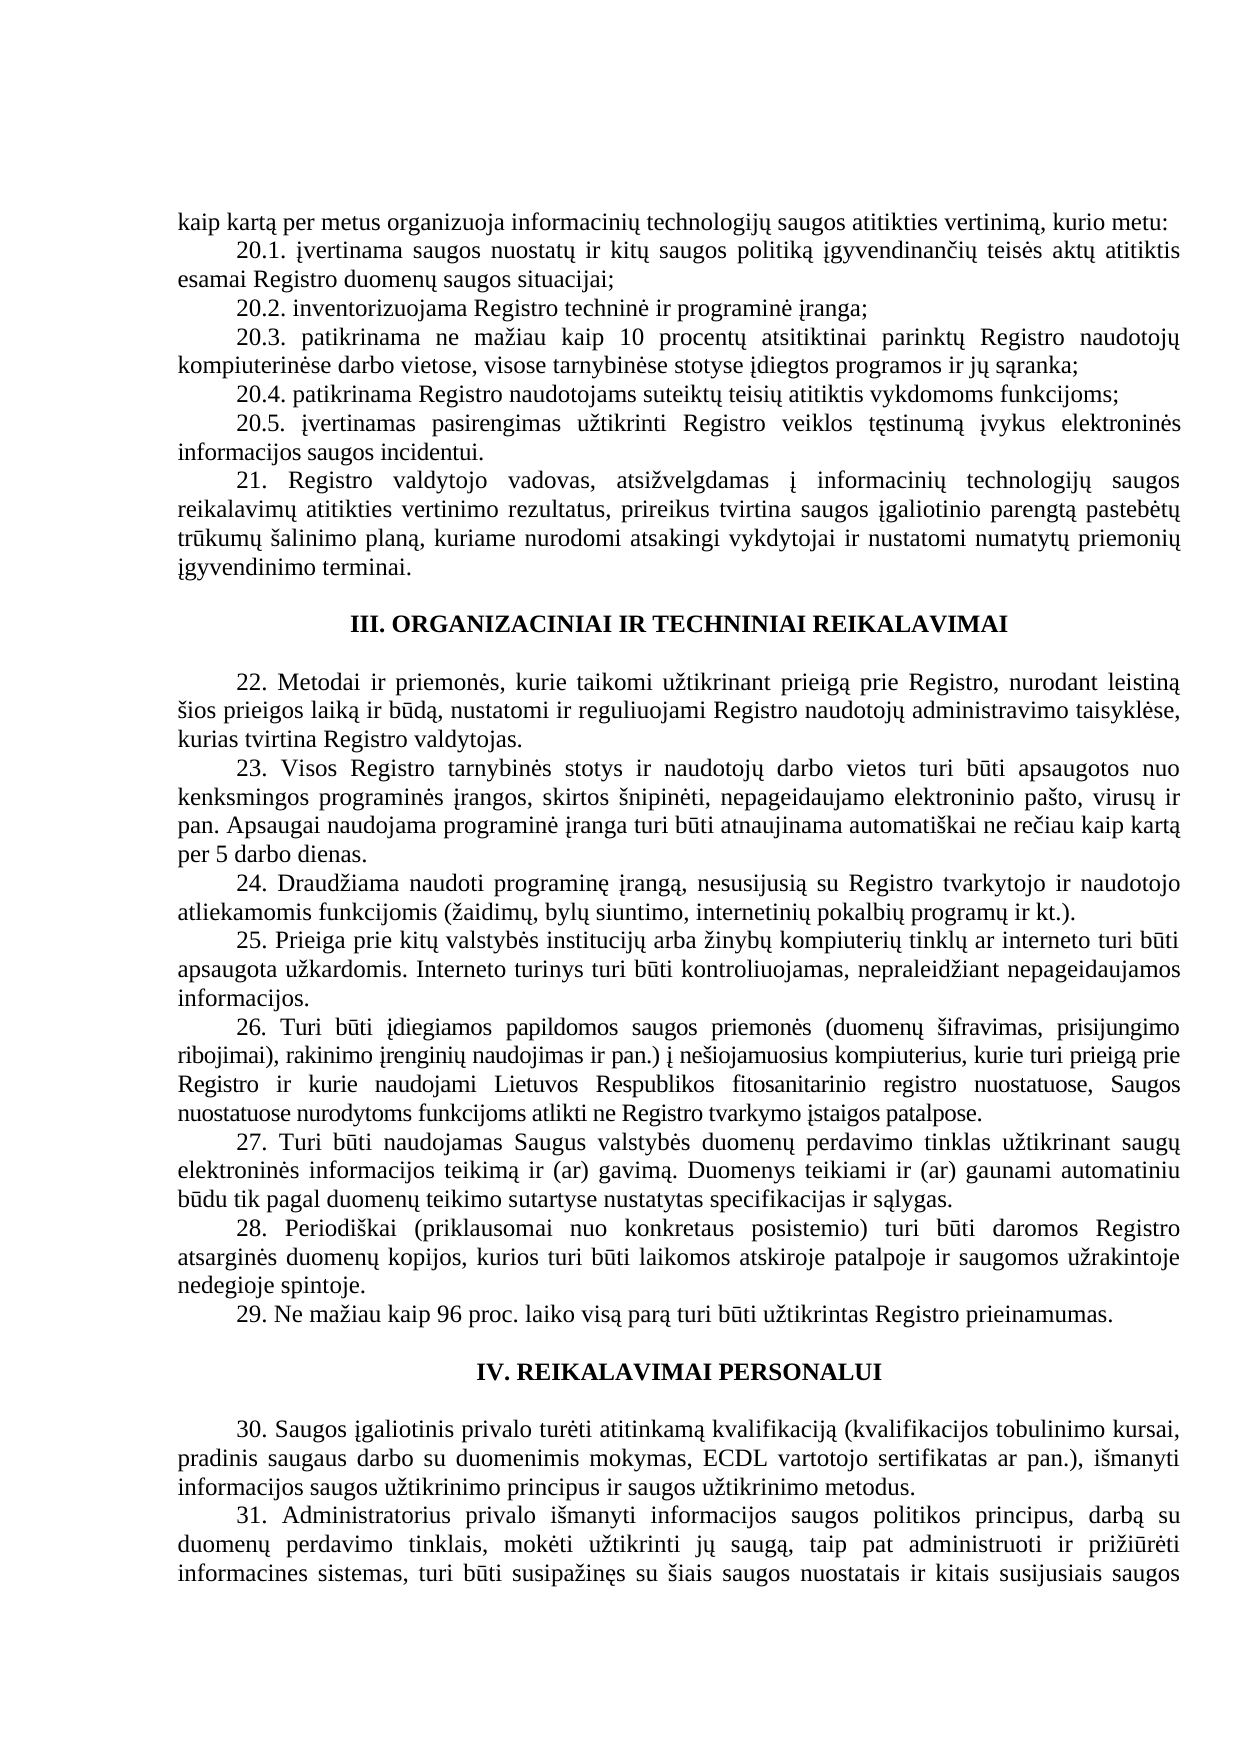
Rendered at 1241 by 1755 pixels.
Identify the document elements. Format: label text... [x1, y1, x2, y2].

text 27. Turi būti naudojamas Saugus valstybės duomenų perdavimo tinklas užtikrinant saugų elektroninės informacijos teikimą ir (ar) gavimą. Duomenys teikiami ir (ar) gaunami automatiniu būdu tik pagal duomenų teikimo sutartyse nustatytas specifikacijas ir sąlygas. [177, 1127, 1181, 1213]
text 20.1. įvertinama saugos nuostatų ir kitų saugos politiką įgyvendinančių teisės aktų atitiktis esamai Registro duomenų saugos situacijai; [177, 235, 1181, 293]
text 21. Registro valdytojo vadovas, atsižvelgdamas į informacinių technologijų saugos reikalavimų atitikties vertinimo rezultatus, prireikus tvirtina saugos įgaliotinio parengtą pastebėtų trūkumų šalinimo planą, kuriame nurodomi atsakingi vykdytojai ir nustatomi numatytų priemonių įgyvendinimo terminai. [177, 465, 1181, 580]
text III. ORGANIZACINIAI IR TECHNINIAI REIKALAVIMAI [177, 609, 1181, 638]
text 22. Metodai ir priemonės, kurie taikomi užtikrinant prieigą prie Registro, nurodant leistiną šios prieigos laiką ir būdą, nustatomi ir reguliuojami Registro naudotojų administravimo taisyklėse, kurias tvirtina Registro valdytojas. [177, 667, 1181, 753]
text 28. Periodiškai (priklausomai nuo konkretaus posistemio) turi būti daromos Registro atsarginės duomenų kopijos, kurios turi būti laikomos atskiroje patalpoje ir saugomos užrakintoje nedegioje spintoje. [177, 1213, 1181, 1299]
text 20.2. inventorizuojama Registro techninė ir programinė įranga; [177, 293, 1181, 322]
text kaip kartą per metus organizuoja informacinių technologijų saugos atitikties vertinimą, kurio metu: [177, 207, 1181, 235]
text 30. Saugos įgaliotinis privalo turėti atitinkamą kvalifikaciją (kvalifikacijos tobulinimo kursai, pradinis saugaus darbo su duomenimis mokymas, ECDL vartotojo sertifikatas ar pan.), išmanyti informacijos saugos užtikrinimo principus ir saugos užtikrinimo metodus. [177, 1414, 1181, 1500]
text IV. REIKALAVIMAI PERSONALUI [177, 1357, 1181, 1385]
text 23. Visos Registro tarnybinės stotys ir naudotojų darbo vietos turi būti apsaugotos nuo kenksmingos programinės įrangos, skirtos šnipinėti, nepageidaujamo elektroninio pašto, virusų ir pan. Apsaugai naudojama programinė įranga turi būti atnaujinama automatiškai ne rečiau kaip kartą per 5 darbo dienas. [177, 753, 1181, 868]
text 31. Administratorius privalo išmanyti informacijos saugos politikos principus, darbą su duomenų perdavimo tinklais, mokėti užtikrinti jų saugą, taip pat administruoti ir prižiūrėti informacines sistemas, turi būti susipažinęs su šiais saugos nuostatais ir kitais susijusiais saugos [177, 1500, 1181, 1587]
text 20.4. patikrinama Registro naudotojams suteiktų teisių atitiktis vykdomoms funkcijoms; [177, 379, 1181, 408]
text 25. Prieiga prie kitų valstybės institucijų arba žinybų kompiuterių tinklų ar interneto turi būti apsaugota užkardomis. Interneto turinys turi būti kontroliuojamas, nepraleidžiant nepageidaujamos informacijos. [177, 925, 1181, 1012]
text 26. Turi būti įdiegiamos papildomos saugos priemonės (duomenų šifravimas, prisijungimo ribojimai), rakinimo įrenginių naudojimas ir pan.) į nešiojamuosius kompiuterius, kurie turi prieigą prie Registro ir kurie naudojami Lietuvos Respublikos fitosanitarinio registro nuostatuose, Saugos nuostatuose nurodytoms funkcijoms atlikti ne Registro tvarkymo įstaigos patalpose. [177, 1012, 1181, 1127]
text 29. Ne mažiau kaip 96 proc. laiko visą parą turi būti užtikrintas Registro prieinamumas. [177, 1299, 1181, 1328]
text 20.5. įvertinamas pasirengimas užtikrinti Registro veiklos tęstinumą įvykus elektroninės informacijos saugos incidentui. [177, 408, 1181, 465]
text 20.3. patikrinama ne mažiau kaip 10 procentų atsitiktinai parinktų Registro naudotojų kompiuterinėse darbo vietose, visose tarnybinėse stotyse įdiegtos programos ir jų sąranka; [177, 322, 1181, 379]
text 24. Draudžiama naudoti programinę įrangą, nesusijusią su Registro tvarkytojo ir naudotojo atliekamomis funkcijomis (žaidimų, bylų siuntimo, internetinių pokalbių programų ir kt.). [177, 868, 1181, 925]
